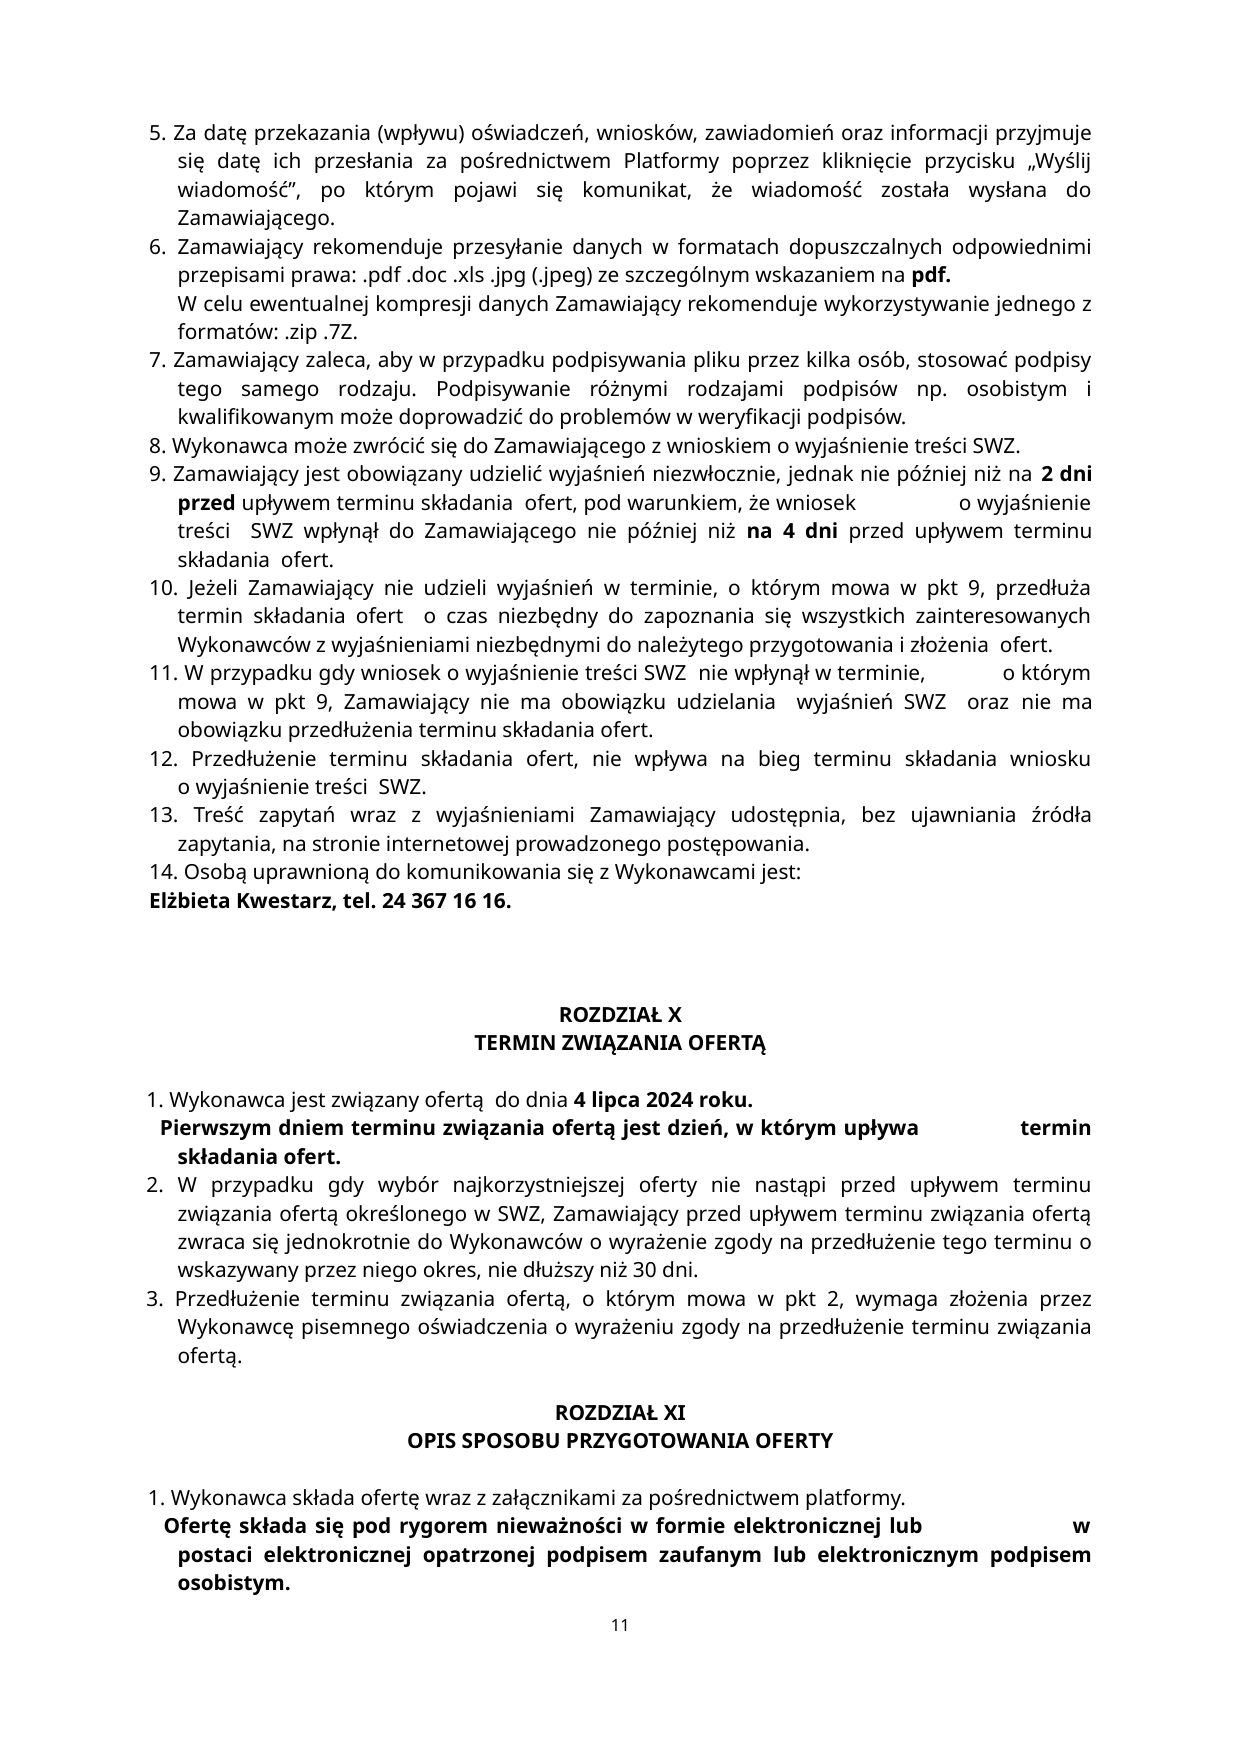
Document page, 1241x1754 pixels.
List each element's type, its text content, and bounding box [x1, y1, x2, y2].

text 2. W przypadku gdy wybór najkorzystniejszej oferty nie nastąpi przed upływem terminu związania ofertą określonego w SWZ, Zamawiający przed upływem terminu związania ofertą zwraca się jednokrotnie do Wykonawców o wyrażenie zgody na przedłużenie tego terminu o wskazywany przez niego okres, nie dłuższy niż 30 dni. [146, 1170, 1093, 1284]
text 6. Zamawiający rekomenduje przesyłanie danych w formatach dopuszczalnych odpowiednimi przepisami prawa: .pdf .doc .xls .jpg (.jpeg) ze szczególnym wskazaniem na pdf. [149, 232, 1093, 289]
text 12. Przedłużenie terminu składania ofert, nie wpływa na bieg terminu składania wniosku o wyjaśnienie treści SWZ. [149, 744, 1093, 801]
text 13. Treść zapytań wraz z wyjaśnieniami Zamawiający udostępnia, bez ujawniania źródła zapytania, na stronie internetowej prowadzonego postępowania. [149, 801, 1093, 857]
text 9. Zamawiający jest obowiązany udzielić wyjaśnień niezwłocznie, jednak nie później niż na 2 dni przed upływem terminu składania ofert, pod warunkiem, że wniosek o wyjaśnienie treści SWZ wpłynął do Zamawiającego nie później niż na 4 dni przed upływem terminu składania ofert. [149, 459, 1093, 573]
text 11. W przypadku gdy wniosek o wyjaśnienie treści SWZ nie wpłynął w terminie, o którym mowa w pkt 9, Zamawiający nie ma obowiązku udzielania wyjaśnień SWZ oraz nie ma obowiązku przedłużenia terminu składania ofert. [149, 658, 1093, 744]
text 14. Osobą uprawnioną do komunikowania się z Wykonawcami jest: [149, 857, 1093, 886]
text TERMIN ZWIĄZANIA OFERTĄ [148, 1028, 1093, 1057]
text 3. Przedłużenie terminu związania ofertą, o którym mowa w pkt 2, wymaga złożenia przez Wykonawcę pisemnego oświadczenia o wyrażeniu zgody na przedłużenie terminu związania ofertą. [146, 1284, 1093, 1369]
text 1. Wykonawca składa ofertę wraz z załącznikami za pośrednictwem platformy. [148, 1483, 1093, 1512]
text 7. Zamawiający zaleca, aby w przypadku podpisywania pliku przez kilka osób, stosować podpisy tego samego rodzaju. Podpisywanie różnymi rodzajami podpisów np. osobistym i kwalifikowanym może doprowadzić do problemów w weryfikacji podpisów. [149, 346, 1093, 431]
text ROZDZIAŁ XI [148, 1398, 1093, 1426]
text Ofertę składa się pod rygorem nieważności w formie elektronicznej lub w postaci elektronicznej opatrzonej podpisem zaufanym lub elektronicznym podpisem osobistym. [148, 1512, 1093, 1597]
list 5. Za datę przekazania (wpływu) oświadczeń, wniosków, zawiadomień oraz informacji przyjmuje się datę ich przesłania za pośrednictwem Platformy poprzez kliknięcie przycisku „Wyślij wiadomość”, po którym pojawi się komunikat, że wiadomość została wysłana do Zamawiającego. [149, 118, 1093, 232]
text 8. Wykonawca może zwrócić się do Zamawiającego z wnioskiem o wyjaśnienie treści SWZ. [149, 431, 1093, 459]
text 10. Jeżeli Zamawiający nie udzieli wyjaśnień w terminie, o którym mowa w pkt 9, przedłuża termin składania ofert o czas niezbędny do zapoznania się wszystkich zainteresowanych Wykonawców z wyjaśnieniami niezbędnymi do należytego przygotowania i złożenia ofert. [149, 573, 1093, 658]
text 1. Wykonawca jest związany ofertą do dnia 4 lipca 2024 roku. [146, 1085, 1093, 1113]
text Elżbieta Kwestarz, tel. 24 367 16 16. [149, 886, 1093, 914]
text Pierwszym dniem terminu związania ofertą jest dzień, w którym upływa termin składania ofert. [146, 1113, 1093, 1170]
text W celu ewentualnej kompresji danych Zamawiający rekomenduje wykorzystywanie jednego z formatów: .zip .7Z. [149, 289, 1093, 346]
text ROZDZIAŁ X [148, 1000, 1093, 1028]
text OPIS SPOSOBU PRZYGOTOWANIA OFERTY [148, 1426, 1093, 1455]
